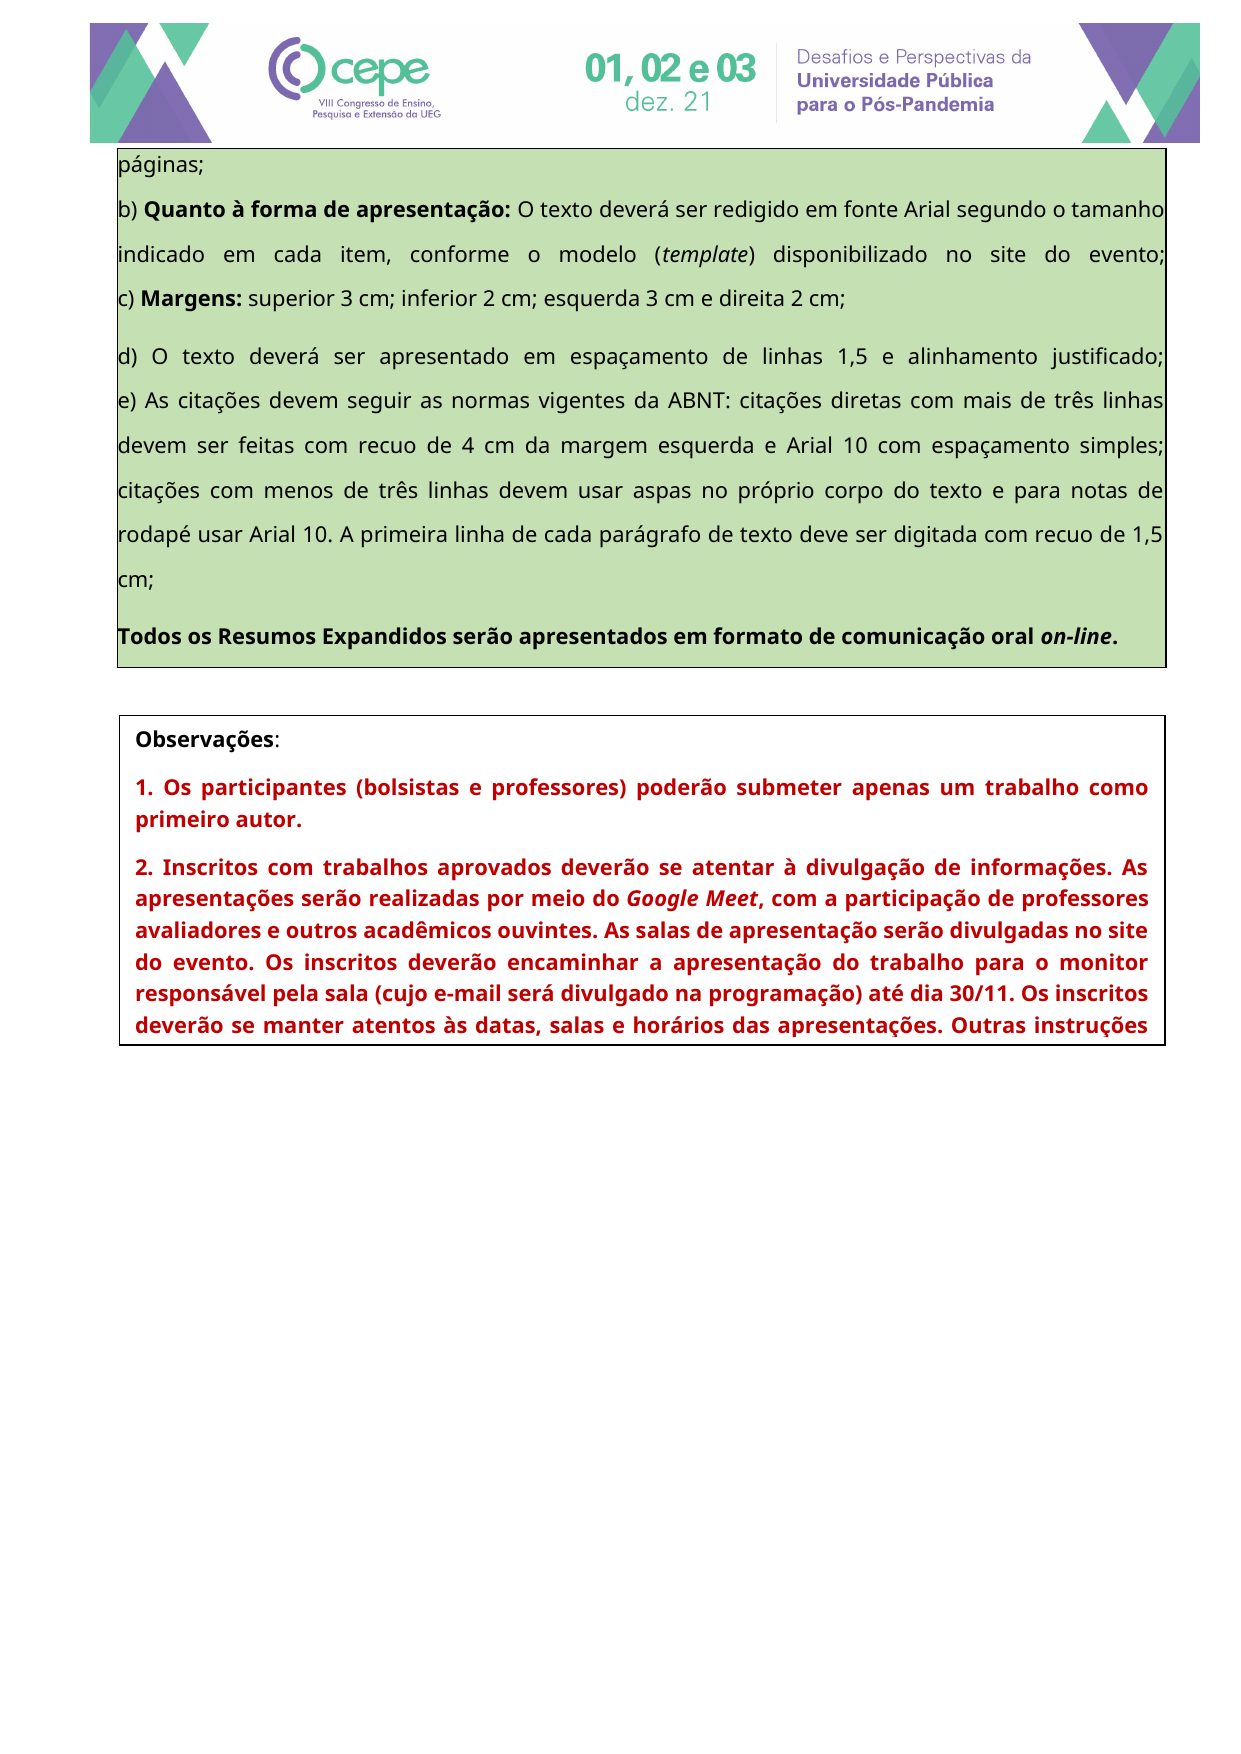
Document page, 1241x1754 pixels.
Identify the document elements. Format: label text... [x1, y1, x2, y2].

text 1. Os participantes (bolsistas e professores) poderão submeter apenas um trabalho como primeiro autor. [135, 772, 1149, 833]
table_cell páginas; b) Quanto à forma de apresentação: O texto deverá ser redigido em fonte Arial segundo o tamanho indicado em cada item, conforme o modelo (template) disponibilizado no site do evento; c) Margens: superior 3 cm; inferior 2 cm; esquerda 3 cm e direita 2 cm; d) O texto deverá ser apresentado em espaçamento de linhas 1,5 e alinhamento justificado; e) As citações devem seguir as normas vigentes da ABNT: citações diretas com mais de três linhas devem ser feitas com recuo de 4 cm da margem esquerda e Arial 10 com espaçamento simples; citações com menos de três linhas devem usar aspas no próprio corpo do texto e para notas de rodapé usar Arial 10. A primeira linha de cada parágrafo de texto deve ser digitada com recuo de 1,5 cm; Todos os Resumos Expandidos serão apresentados em formato de comunicação oral on-line. [118, 149, 1165, 667]
text 2. Inscritos com trabalhos aprovados deverão se atentar à divulgação de informações. As apresentações serão realizadas por meio do Google Meet, com a participação de professores avaliadores e outros acadêmicos ouvintes. As salas de apresentação serão divulgadas no site do evento. Os inscritos deverão encaminhar a apresentação do trabalho para o monitor responsável pela sala (cujo e-mail será divulgado na programação) até dia 30/11. Os inscritos deverão se manter atentos às datas, salas e horários das apresentações. Outras instruções serão encaminhadas pela Comissão Organizadora. [135, 852, 1149, 1037]
text Observações: [135, 724, 1149, 753]
